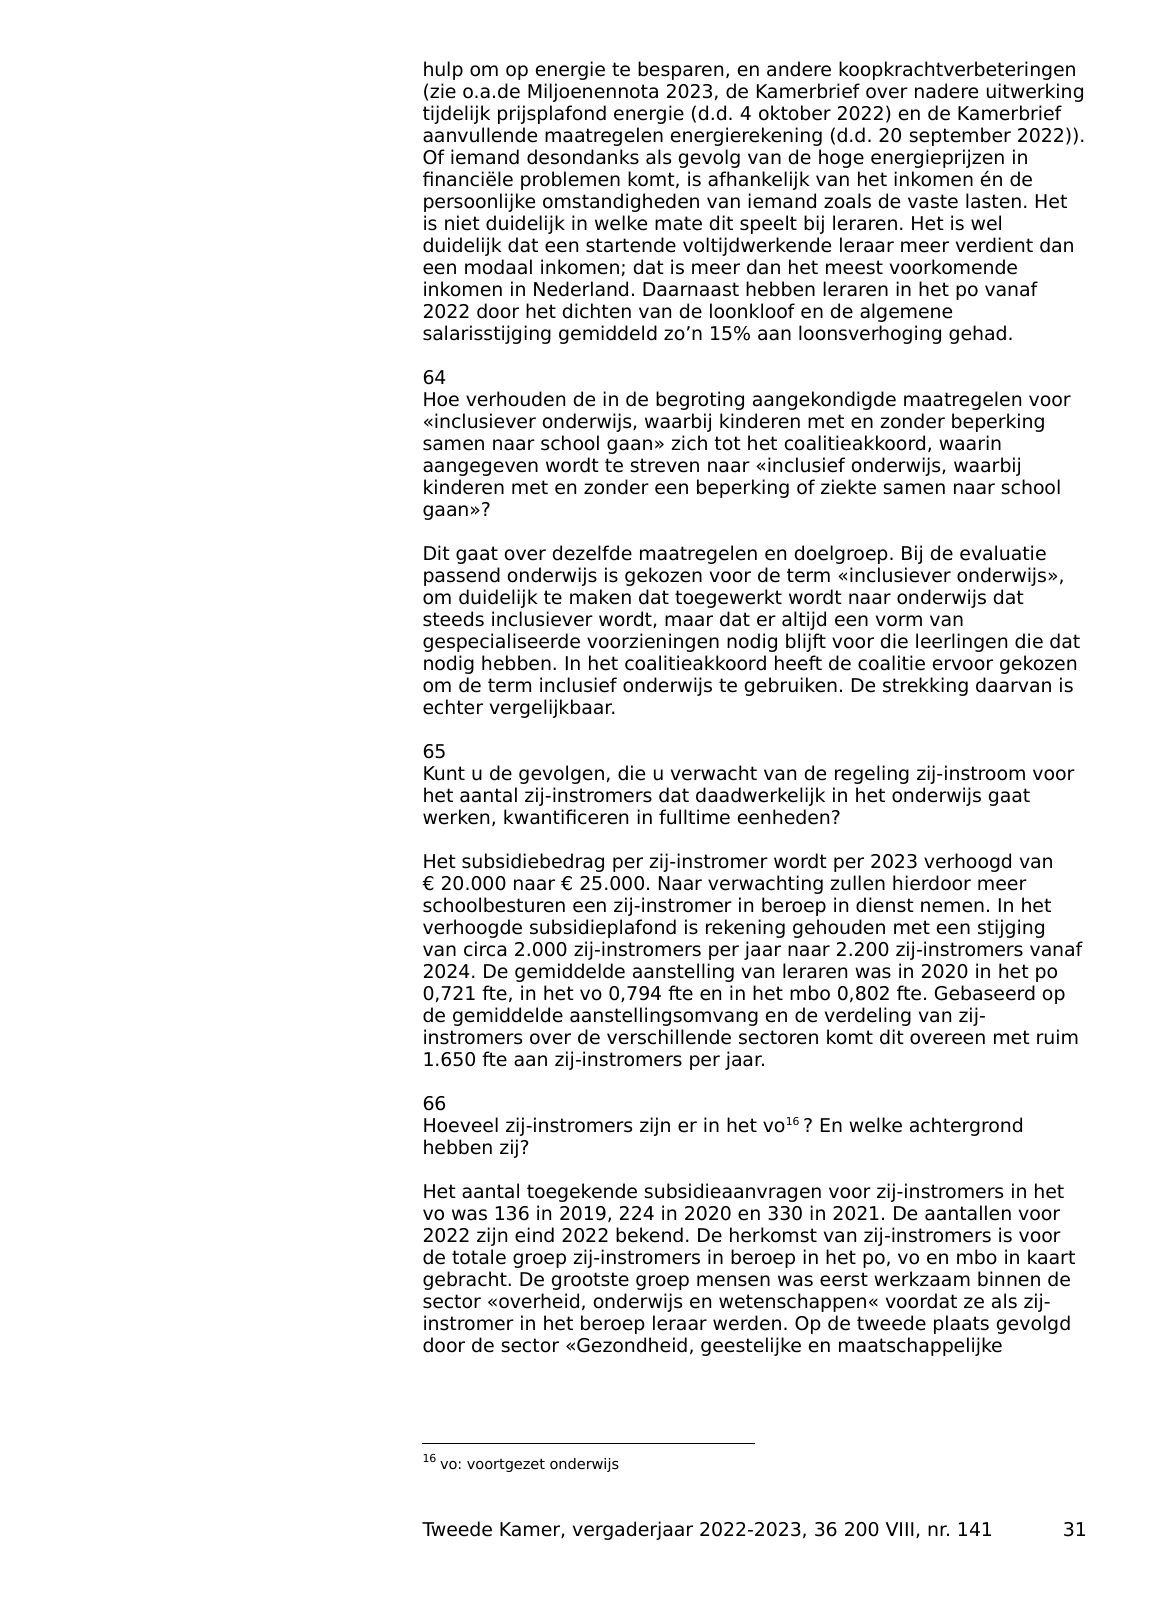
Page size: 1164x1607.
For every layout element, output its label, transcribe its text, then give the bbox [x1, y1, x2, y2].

text Hoeveel zij-instromers zijn er in het vo? En welke achtergrond hebben zij? [422, 1115, 1087, 1159]
text Het subsidiebedrag per zij-instromer wordt per 2023 verhoogd van € 20.000 naar € 25.000. Naar verwachting zullen hierdoor meer schoolbesturen een zij-instromer in beroep in dienst nemen. In het verhoogde subsidieplafond is rekening gehouden met een stijging van circa 2.000 zij-instromers per jaar naar 2.200 zij-instromers vanaf 2024. De gemiddelde aanstelling van leraren was in 2020 in het po 0,721 fte, in het vo 0,794 fte en in het mbo 0,802 fte. Gebaseerd op de gemiddelde aanstellingsomvang en de verdeling van zij-instromers over de verschillende sectoren komt dit overeen met ruim 1.650 fte aan zij-instromers per jaar. [422, 851, 1087, 1071]
text vo: voortgezet onderwijs [422, 1452, 1087, 1474]
text 66 [422, 1093, 1087, 1115]
text Hoe verhouden de in de begroting aangekondigde maatregelen voor «inclusiever onderwijs, waarbij kinderen met en zonder beperking samen naar school gaan» zich tot het coalitieakkoord, waarin aangegeven wordt te streven naar «inclusief onderwijs, waarbij kinderen met en zonder een beperking of ziekte samen naar school gaan»? [422, 389, 1087, 521]
text 65 [422, 741, 1087, 763]
text hulp om op energie te besparen, en andere koopkrachtverbeteringen (zie o.a.de Miljoenennota 2023, de Kamerbrief over nadere uitwerking tijdelijk prijsplafond energie (d.d. 4 oktober 2022) en de Kamerbrief aanvullende maatregelen energierekening (d.d. 20 september 2022)). Of iemand desondanks als gevolg van de hoge energieprijzen in financiële problemen komt, is afhankelijk van het inkomen én de persoonlijke omstandigheden van iemand zoals de vaste lasten. Het is niet duidelijk in welke mate dit speelt bij leraren. Het is wel duidelijk dat een startende voltijdwerkende leraar meer verdient dan een modaal inkomen; dat is meer dan het meest voorkomende inkomen in Nederland. Daarnaast hebben leraren in het po vanaf 2022 door het dichten van de loonkloof en de algemene salarisstijging gemiddeld zo’n 15% aan loonsverhoging gehad. [422, 59, 1087, 345]
text 64 [422, 367, 1087, 389]
text Het aantal toegekende subsidieaanvragen voor zij-instromers in het vo was 136 in 2019, 224 in 2020 en 330 in 2021. De aantallen voor 2022 zijn eind 2022 bekend. De herkomst van zij-instromers is voor de totale groep zij-instromers in beroep in het po, vo en mbo in kaart gebracht. De grootste groep mensen was eerst werkzaam binnen de sector «overheid, onderwijs en wetenschappen« voordat ze als zij-instromer in het beroep leraar werden. Op de tweede plaats gevolgd door de sector «Gezondheid, geestelijke en maatschappelijke [422, 1181, 1087, 1357]
text Dit gaat over dezelfde maatregelen en doelgroep. Bij de evaluatie passend onderwijs is gekozen voor de term «inclusiever onderwijs», om duidelijk te maken dat toegewerkt wordt naar onderwijs dat steeds inclusiever wordt, maar dat er altijd een vorm van gespecialiseerde voorzieningen nodig blijft voor die leerlingen die dat nodig hebben. In het coalitieakkoord heeft de coalitie ervoor gekozen om de term inclusief onderwijs te gebruiken. De strekking daarvan is echter vergelijkbaar. [422, 543, 1087, 719]
text Kunt u de gevolgen, die u verwacht van de regeling zij-instroom voor het aantal zij-instromers dat daadwerkelijk in het onderwijs gaat werken, kwantificeren in fulltime eenheden? [422, 763, 1087, 829]
